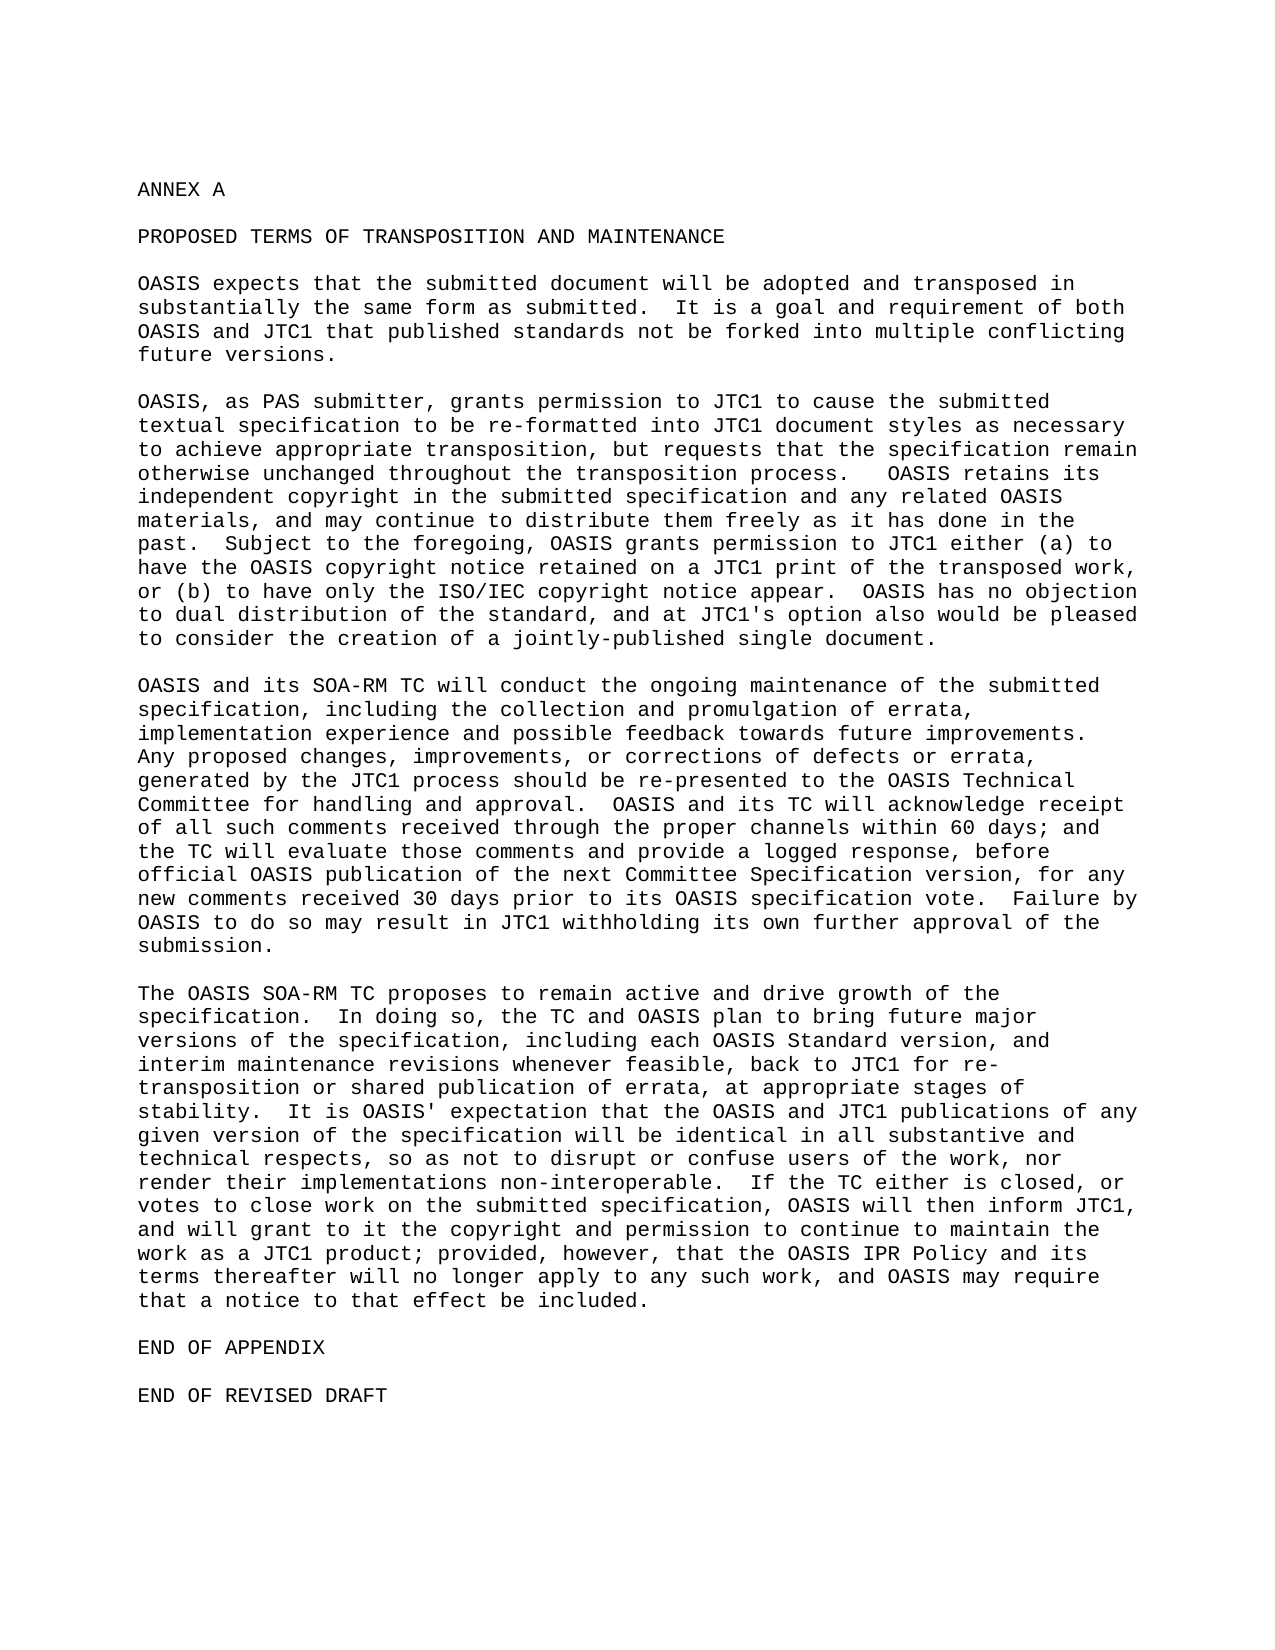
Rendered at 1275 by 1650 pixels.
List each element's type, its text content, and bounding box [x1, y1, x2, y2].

text OASIS expects that the submitted document will be adopted and transposed in substantially the same form as submitted. It is a goal and requirement of both OASIS and JTC1 that published standards not be forked into multiple conflicting future versions. [137, 273, 1138, 368]
text PROPOSED TERMS OF TRANSPOSITION AND MAINTENANCE [137, 226, 1138, 250]
text END OF REVISED DRAFT [137, 1385, 1138, 1408]
text OASIS and its SOA-RM TC will conduct the ongoing maintenance of the submitted specification, including the collection and promulgation of errata, implementation experience and possible feedback towards future improvements. Any proposed changes, improvements, or corrections of defects or errata, generated by the JTC1 process should be re-presented to the OASIS Technical Committee for handling and approval. OASIS and its TC will acknowledge receipt of all such comments received through the proper channels within 60 days; and the TC will evaluate those comments and provide a logged response, before official OASIS publication of the next Committee Specification version, for any new comments received 30 days prior to its OASIS specification vote. Failure by OASIS to do so may result in JTC1 withholding its own further approval of the submission. [137, 675, 1138, 959]
text ANNEX A [137, 179, 1138, 202]
text END OF APPENDIX [137, 1337, 1138, 1361]
text OASIS, as PAS submitter, grants permission to JTC1 to cause the submitted textual specification to be re-formatted into JTC1 document styles as necessary to achieve appropriate transposition, but requests that the specification remain otherwise unchanged throughout the transposition process. OASIS retains its independent copyright in the submitted specification and any related OASIS materials, and may continue to distribute them freely as it has done in the past. Subject to the foregoing, OASIS grants permission to JTC1 either (a) to have the OASIS copyright notice retained on a JTC1 print of the transposed work, or (b) to have only the ISO/IEC copyright notice appear. OASIS has no objection to dual distribution of the standard, and at JTC1's option also would be pleased to consider the creation of a jointly-published single document. [137, 392, 1138, 652]
text The OASIS SOA-RM TC proposes to remain active and drive growth of the specification. In doing so, the TC and OASIS plan to bring future major versions of the specification, including each OASIS Standard version, and interim maintenance revisions whenever feasible, back to JTC1 for re-transposition or shared publication of errata, at appropriate stages of stability. It is OASIS' expectation that the OASIS and JTC1 publications of any given version of the specification will be identical in all substantive and technical respects, so as not to disrupt or confuse users of the work, nor render their implementations non-interoperable. If the TC either is closed, or votes to close work on the submitted specification, OASIS will then inform JTC1, and will grant to it the copyright and permission to continue to maintain the work as a JTC1 product; provided, however, that the OASIS IPR Policy and its terms thereafter will no longer apply to any such work, and OASIS may require that a notice to that effect be included. [137, 983, 1138, 1314]
